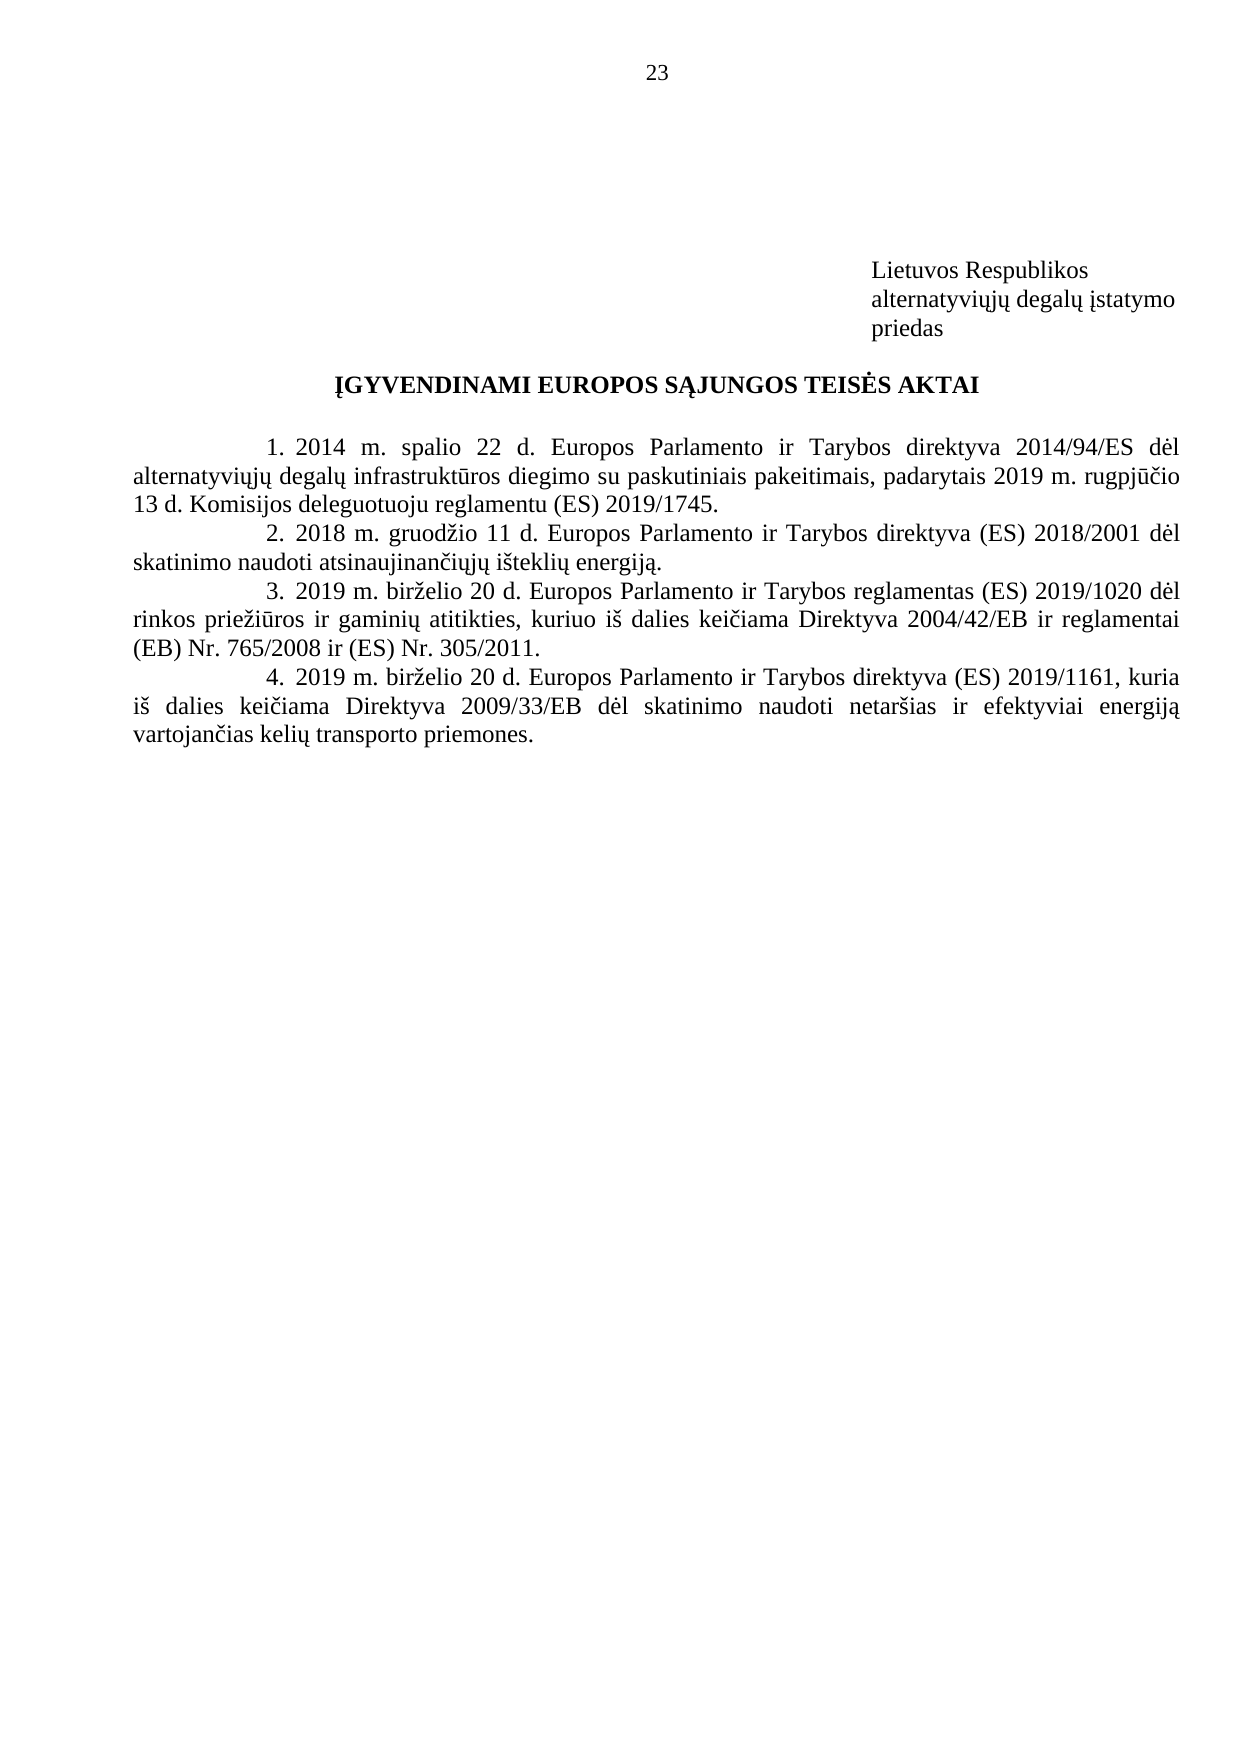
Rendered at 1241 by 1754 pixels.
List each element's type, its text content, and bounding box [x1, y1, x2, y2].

text Lietuvos Respublikos [133, 256, 1181, 284]
text priedas [871, 313, 1181, 342]
text 1. 2014 m. spalio 22 d. Europos Parlamento ir Tarybos direktyva 2014/94/ES dėl alternatyviųjų degalų infrastruktūros diegimo su paskutiniais pakeitimais, padarytais 2019 m. rugpjūčio 13 d. Komisijos deleguotuoju reglamentu (ES) 2019/1745. [133, 432, 1181, 518]
text 4. 2019 m. birželio 20 d. Europos Parlamento ir Tarybos direktyva (ES) 2019/1161, kuria iš dalies keičiama Direktyva 2009/33/EB dėl skatinimo naudoti netaršias ir efektyviai energiją vartojančias kelių transporto priemones. [133, 662, 1181, 748]
text alternatyviųjų degalų įstatymo [871, 284, 1181, 313]
text 3. 2019 m. birželio 20 d. Europos Parlamento ir Tarybos reglamentas (ES) 2019/1020 dėl rinkos priežiūros ir gaminių atitikties, kuriuo iš dalies keičiama Direktyva 2004/42/EB ir reglamentai (EB) Nr. 765/2008 ir (ES) Nr. 305/2011. [133, 576, 1181, 662]
text 2. 2018 m. gruodžio 11 d. Europos Parlamento ir Tarybos direktyva (ES) 2018/2001 dėl skatinimo naudoti atsinaujinančiųjų išteklių energiją. [133, 518, 1181, 576]
text ĮGYVENDINAMI EUROPOS SĄJUNGOS TEISĖS AKTAI [133, 371, 1181, 399]
